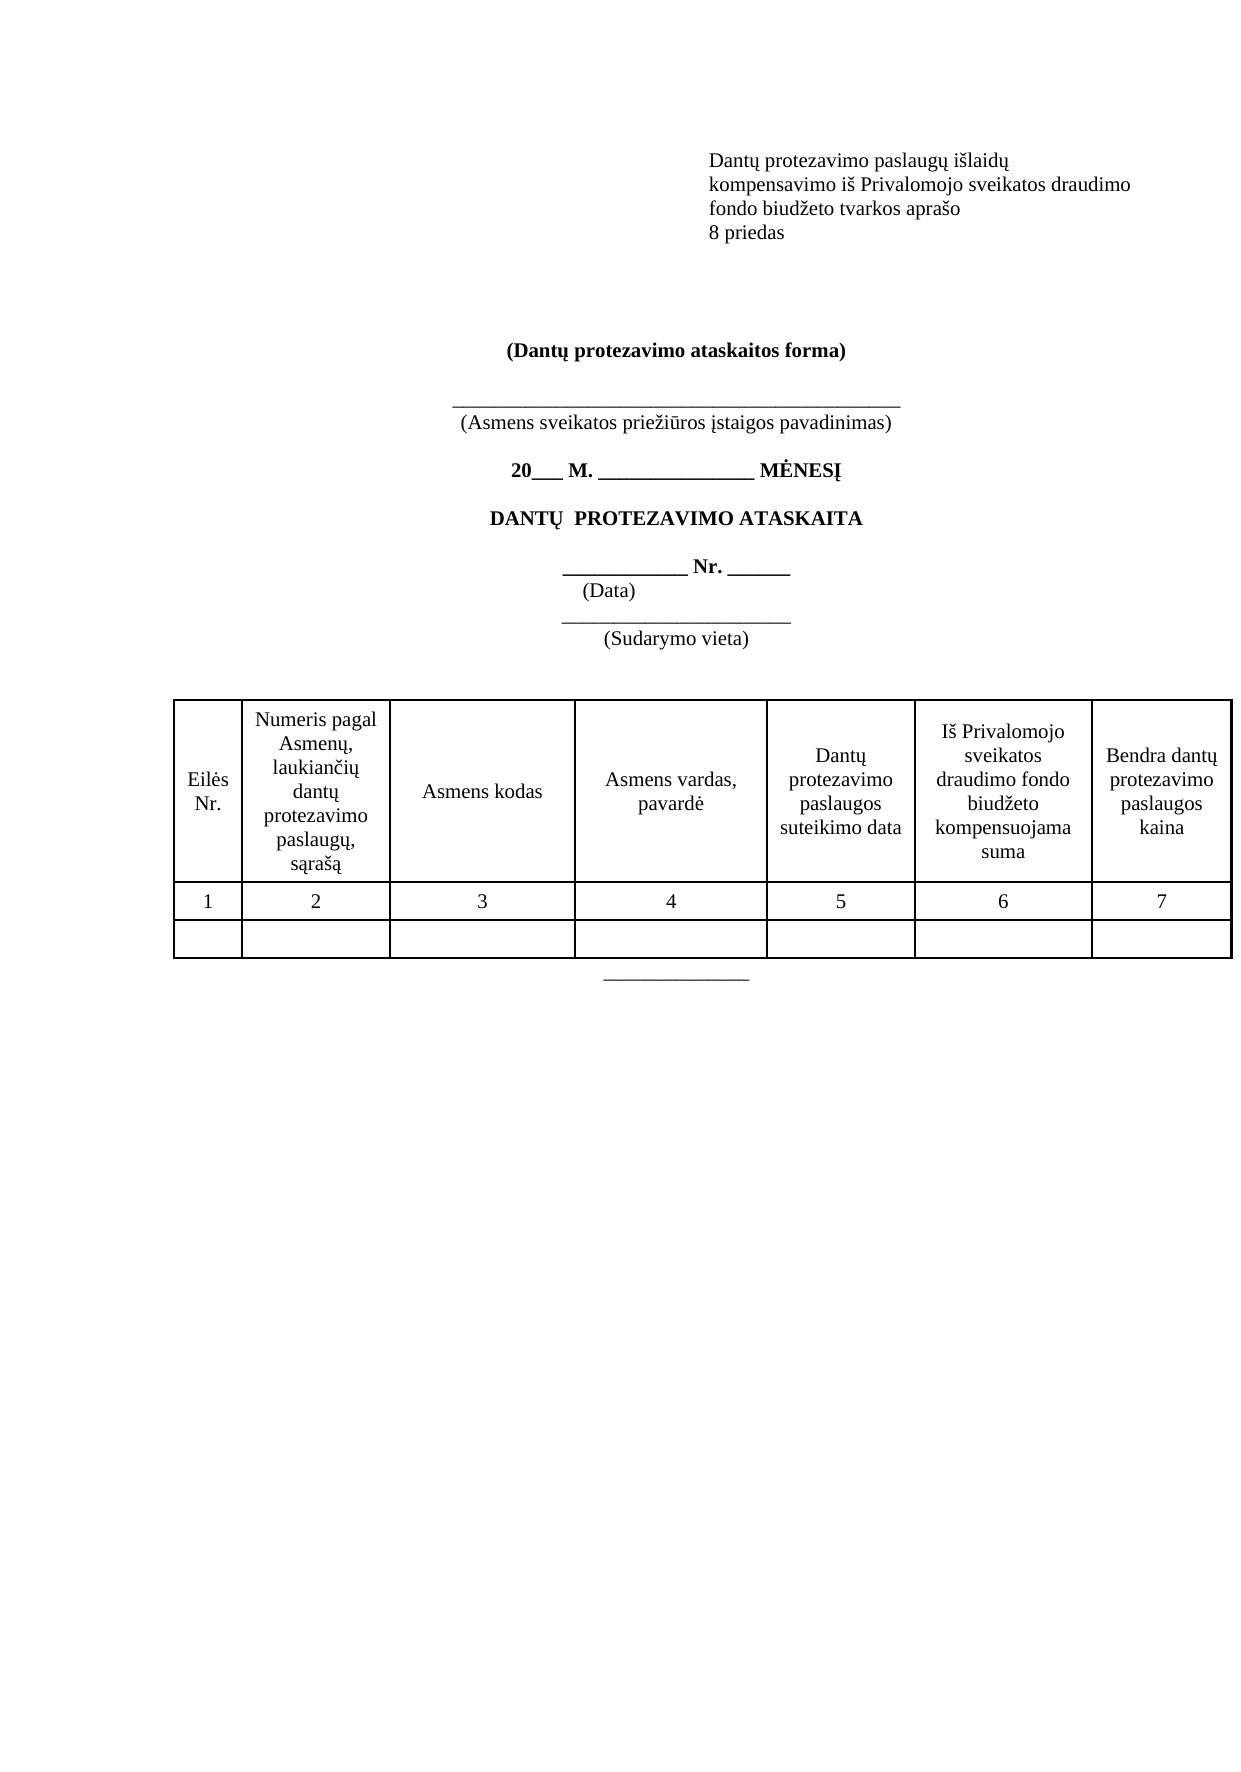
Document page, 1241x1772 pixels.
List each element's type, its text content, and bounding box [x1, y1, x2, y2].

text Dantų protezavimo paslaugų išlaidų [709, 148, 1175, 172]
table_header Bendra dantų protezavimo paslaugos kaina [1093, 701, 1230, 881]
table_cell [1093, 921, 1230, 957]
table_cell [576, 921, 766, 957]
text (Data) [447, 578, 1175, 602]
table_header Eilės Nr. [175, 701, 241, 881]
table_cell 4 [576, 883, 766, 919]
text 20___ M. _______________ MĖNESĮ [177, 458, 1175, 482]
table_cell 5 [768, 883, 914, 919]
table_header Asmens vardas, pavardė [576, 701, 766, 881]
table_cell 6 [916, 883, 1091, 919]
table_header Asmens kodas [391, 701, 574, 881]
text DANTŲ PROTEZAVIMO ATASKAITA [177, 506, 1175, 530]
text ____________ Nr. ______ [177, 554, 1175, 578]
text (Sudarymo vieta) [177, 626, 1175, 650]
text ______________________ [177, 602, 1175, 626]
text ___________________________________________ [177, 386, 1175, 410]
table_cell [243, 921, 389, 957]
table_cell [175, 921, 241, 957]
table_cell [391, 921, 574, 957]
table_header Iš Privalomojo sveikatos draudimo fondo biudžeto kompensuojama suma [916, 701, 1091, 881]
text kompensavimo iš Privalomojo sveikatos draudimo fondo biudžeto tvarkos aprašo [709, 172, 1175, 220]
table_header Dantų protezavimo paslaugos suteikimo data [768, 701, 914, 881]
table_cell [916, 921, 1091, 957]
table_cell 3 [391, 883, 574, 919]
text (Dantų protezavimo ataskaitos forma) [177, 338, 1175, 362]
table_cell 1 [175, 883, 241, 919]
table_cell [768, 921, 914, 957]
text (Asmens sveikatos priežiūros įstaigos pavadinimas) [177, 410, 1175, 434]
text 8 priedas [709, 220, 1175, 244]
table_header Numeris pagal Asmenų, laukiančių dantų protezavimo paslaugų, sąrašą [243, 701, 389, 881]
table_cell 7 [1093, 883, 1230, 919]
text ______________ [177, 959, 1175, 983]
table_cell 2 [243, 883, 389, 919]
